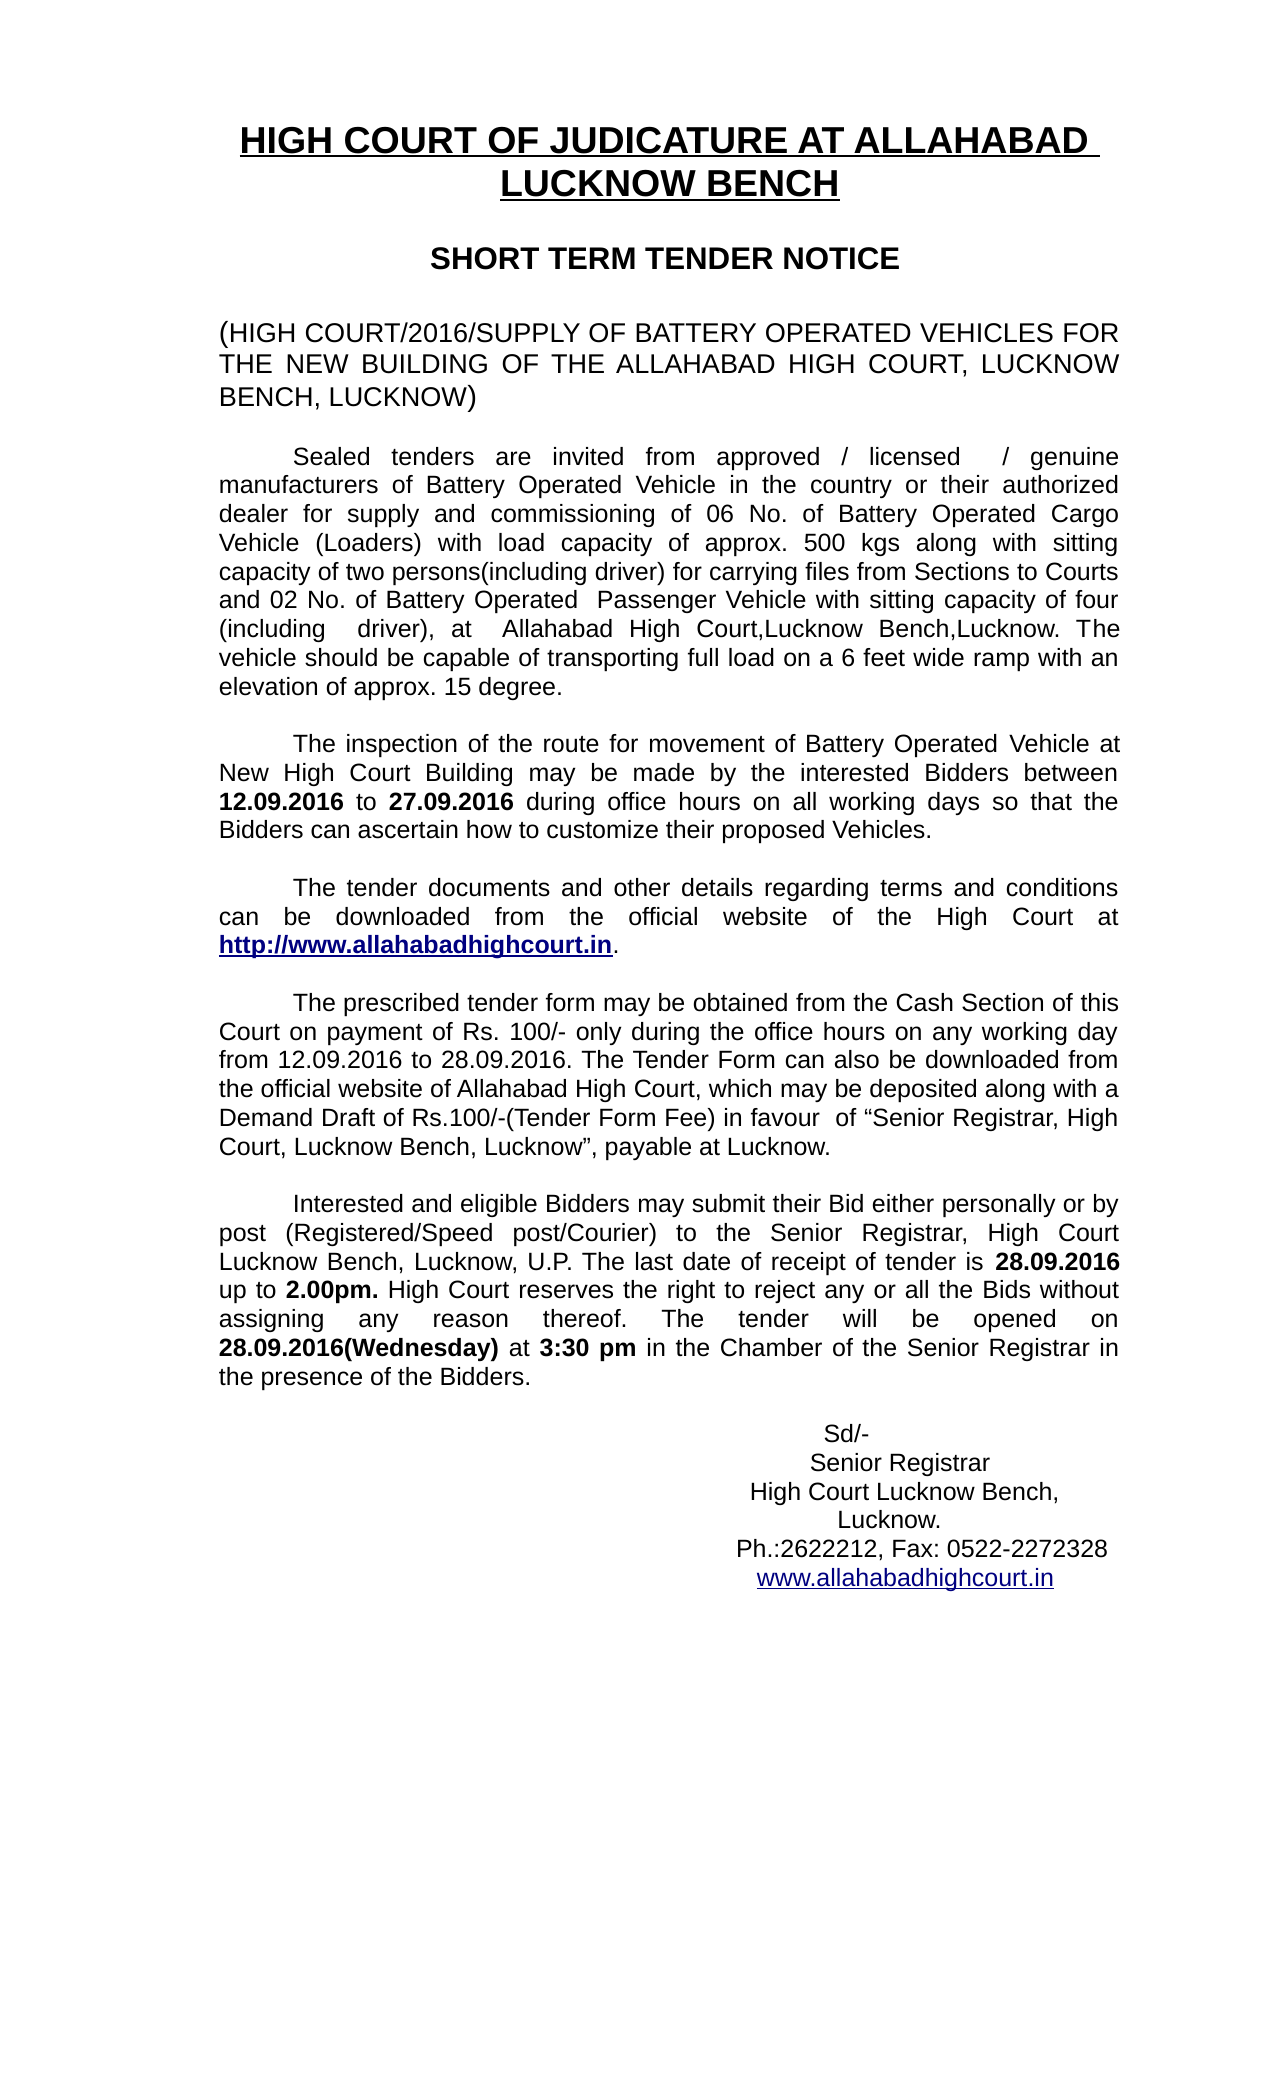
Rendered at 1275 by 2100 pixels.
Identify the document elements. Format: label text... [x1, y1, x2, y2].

text The inspection of the route for movement of Battery Operated Vehicle at New High Court Building may be made by the interested Bidders between 12.09.2016 to 27.09.2016 during office hours on all working days so that the Bidders can ascertain how to customize their proposed Vehicles. [219, 729, 1120, 844]
text SHORT TERM TENDER NOTICE [219, 240, 1120, 276]
text Sd/- [219, 1419, 1120, 1448]
text Sealed tenders are invited from approved / licensed / genuine manufacturers of Battery Operated Vehicle in the country or their authorized dealer for supply and commissioning of 06 No. of Battery Operated Cargo Vehicle (Loaders) with load capacity of approx. 500 kgs along with sitting capacity of two persons(including driver) for carrying files from Sections to Courts and 02 No. of Battery Operated Passenger Vehicle with sitting capacity of four (including driver), at Allahabad High Court,Lucknow Bench,Lucknow. The vehicle should be capable of transporting full load on a 6 feet wide ramp with an elevation of approx. 15 degree. [219, 442, 1120, 701]
text Interested and eligible Bidders may submit their Bid either personally or by post (Registered/Speed post/Courier) to the Senior Registrar, High Court Lucknow Bench, Lucknow, U.P. The last date of receipt of tender is 28.09.2016 up to 2.00pm. High Court reserves the right to reject any or all the Bids without assigning any reason thereof. The tender will be opened on 28.09.2016(Wednesday) at 3:30 pm in the Chamber of the Senior Registrar in the presence of the Bidders. [219, 1189, 1120, 1391]
text www.allahabadhighcourt.in [219, 1563, 1120, 1592]
text High Court Lucknow Bench, [219, 1477, 1120, 1506]
text Senior Registrar [219, 1448, 1120, 1477]
text (HIGH COURT/2016/SUPPLY OF BATTERY OPERATED VEHICLES FOR THE NEW BUILDING OF THE ALLAHABAD HIGH COURT, LUCKNOW BENCH, LUCKNOW) [219, 315, 1120, 413]
text HIGH COURT OF JUDICATURE AT ALLAHABAD [219, 118, 1120, 161]
text Ph.:2622212, Fax: 0522-2272328 [219, 1534, 1120, 1563]
text LUCKNOW BENCH [219, 161, 1120, 204]
text The tender documents and other details regarding terms and conditions can be downloaded from the official website of the High Court at http://www.allahabadhighcourt.in. [219, 873, 1120, 959]
text Lucknow. [219, 1506, 1120, 1534]
text The prescribed tender form may be obtained from the Cash Section of this Court on payment of Rs. 100/- only during the office hours on any working day from 12.09.2016 to 28.09.2016. The Tender Form can also be downloaded from the official website of Allahabad High Court, which may be deposited along with a Demand Draft of Rs.100/-(Tender Form Fee) in favour of “Senior Registrar, High Court, Lucknow Bench, Lucknow”, payable at Lucknow. [219, 988, 1120, 1161]
